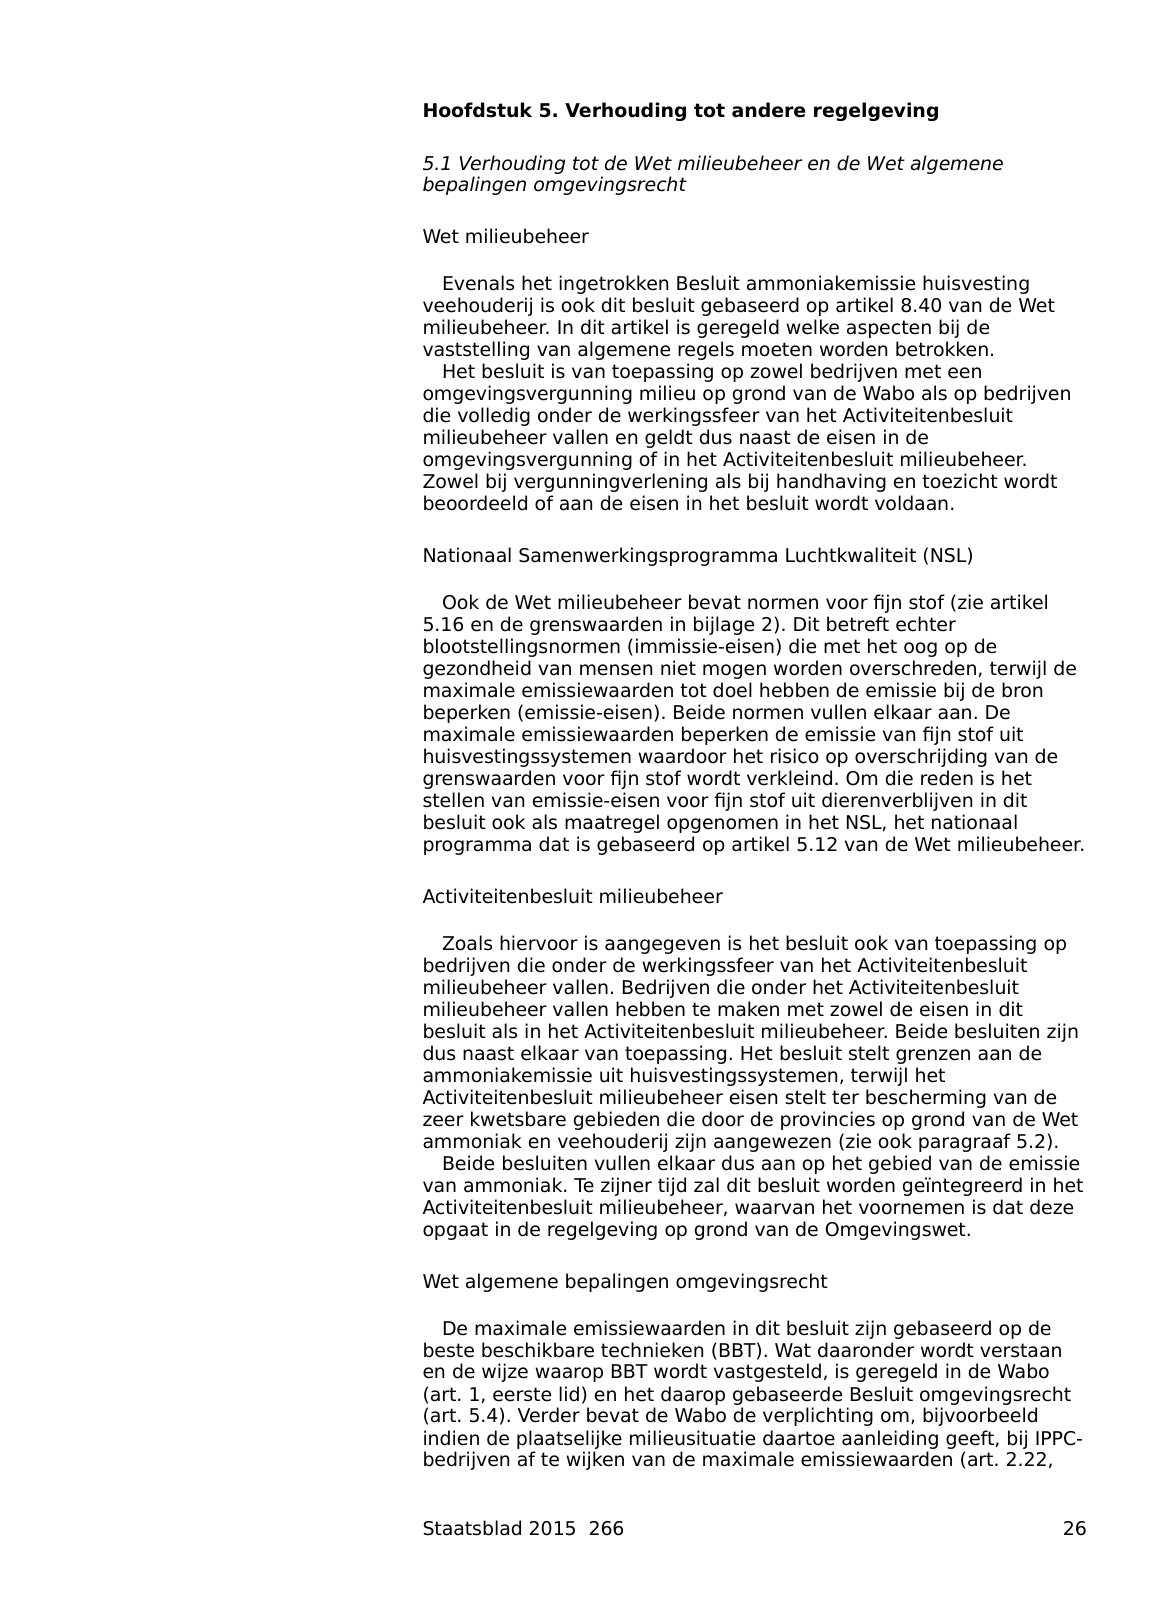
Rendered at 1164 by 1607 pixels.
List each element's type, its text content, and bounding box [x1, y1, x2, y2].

subtitle 5.1 Verhouding tot de Wet milieubeheer en de Wet algemene bepalingen omgevingsrecht [422, 152, 1087, 196]
subtitle Activiteitenbesluit milieubeheer [422, 886, 1087, 908]
subtitle Wet milieubeheer [422, 226, 1087, 248]
text Beide besluiten vullen elkaar dus aan op het gebied van de emissie van ammoniak. Te zijner tijd zal dit besluit worden geïntegreerd in het Activiteitenbesluit milieubeheer, waarvan het voornemen is dat deze opgaat in de regelgeving op grond van de Omgevingswet. [422, 1153, 1087, 1241]
text Evenals het ingetrokken Besluit ammoniakemissie huisvesting veehouderij is ook dit besluit gebaseerd op artikel 8.40 van de Wet milieubeheer. In dit artikel is geregeld welke aspecten bij de vaststelling van algemene regels moeten worden betrokken. [422, 273, 1087, 361]
text Het besluit is van toepassing op zowel bedrijven met een omgevingsvergunning milieu op grond van de Wabo als op bedrijven die volledig onder de werkingssfeer van het Activiteitenbesluit milieubeheer vallen en geldt dus naast de eisen in de omgevingsvergunning of in het Activiteitenbesluit milieubeheer. Zowel bij vergunningverlening als bij handhaving en toezicht wordt beoordeeld of aan de eisen in het besluit wordt voldaan. [422, 361, 1087, 515]
subtitle Nationaal Samenwerkingsprogramma Luchtkwaliteit (NSL) [422, 545, 1087, 567]
subtitle Hoofdstuk 5. Verhouding tot andere regelgeving [422, 100, 1087, 122]
text Zoals hiervoor is aangegeven is het besluit ook van toepassing op bedrijven die onder de werkingssfeer van het Activiteitenbesluit milieubeheer vallen. Bedrijven die onder het Activiteitenbesluit milieubeheer vallen hebben te maken met zowel de eisen in dit besluit als in het Activiteitenbesluit milieubeheer. Beide besluiten zijn dus naast elkaar van toepassing. Het besluit stelt grenzen aan de ammoniakemissie uit huisvestingssystemen, terwijl het Activiteitenbesluit milieubeheer eisen stelt ter bescherming van de zeer kwetsbare gebieden die door de provincies op grond van de Wet ammoniak en veehouderij zijn aangewezen (zie ook paragraaf 5.2). [422, 933, 1087, 1153]
text De maximale emissiewaarden in dit besluit zijn gebaseerd op de beste beschikbare technieken (BBT). Wat daaronder wordt verstaan en de wijze waarop BBT wordt vastgesteld, is geregeld in de Wabo (art. 1, eerste lid) en het daarop gebaseerde Besluit omgevingsrecht (art. 5.4). Verder bevat de Wabo de verplichting om, bijvoorbeeld indien de plaatselijke milieusituatie daartoe aanleiding geeft, bij IPPC-bedrijven af te wijken van de maximale emissiewaarden (art. 2.22, [422, 1317, 1087, 1471]
text Ook de Wet milieubeheer bevat normen voor fijn stof (zie artikel 5.16 en de grenswaarden in bijlage 2). Dit betreft echter blootstellingsnormen (immissie-eisen) die met het oog op de gezondheid van mensen niet mogen worden overschreden, terwijl de maximale emissiewaarden tot doel hebben de emissie bij de bron beperken (emissie-eisen). Beide normen vullen elkaar aan. De maximale emissiewaarden beperken de emissie van fijn stof uit huisvestingssystemen waardoor het risico op overschrijding van de grenswaarden voor fijn stof wordt verkleind. Om die reden is het stellen van emissie-eisen voor fijn stof uit dierenverblijven in dit besluit ook als maatregel opgenomen in het NSL, het nationaal programma dat is gebaseerd op artikel 5.12 van de Wet milieubeheer. [422, 592, 1087, 856]
subtitle Wet algemene bepalingen omgevingsrecht [422, 1271, 1087, 1292]
